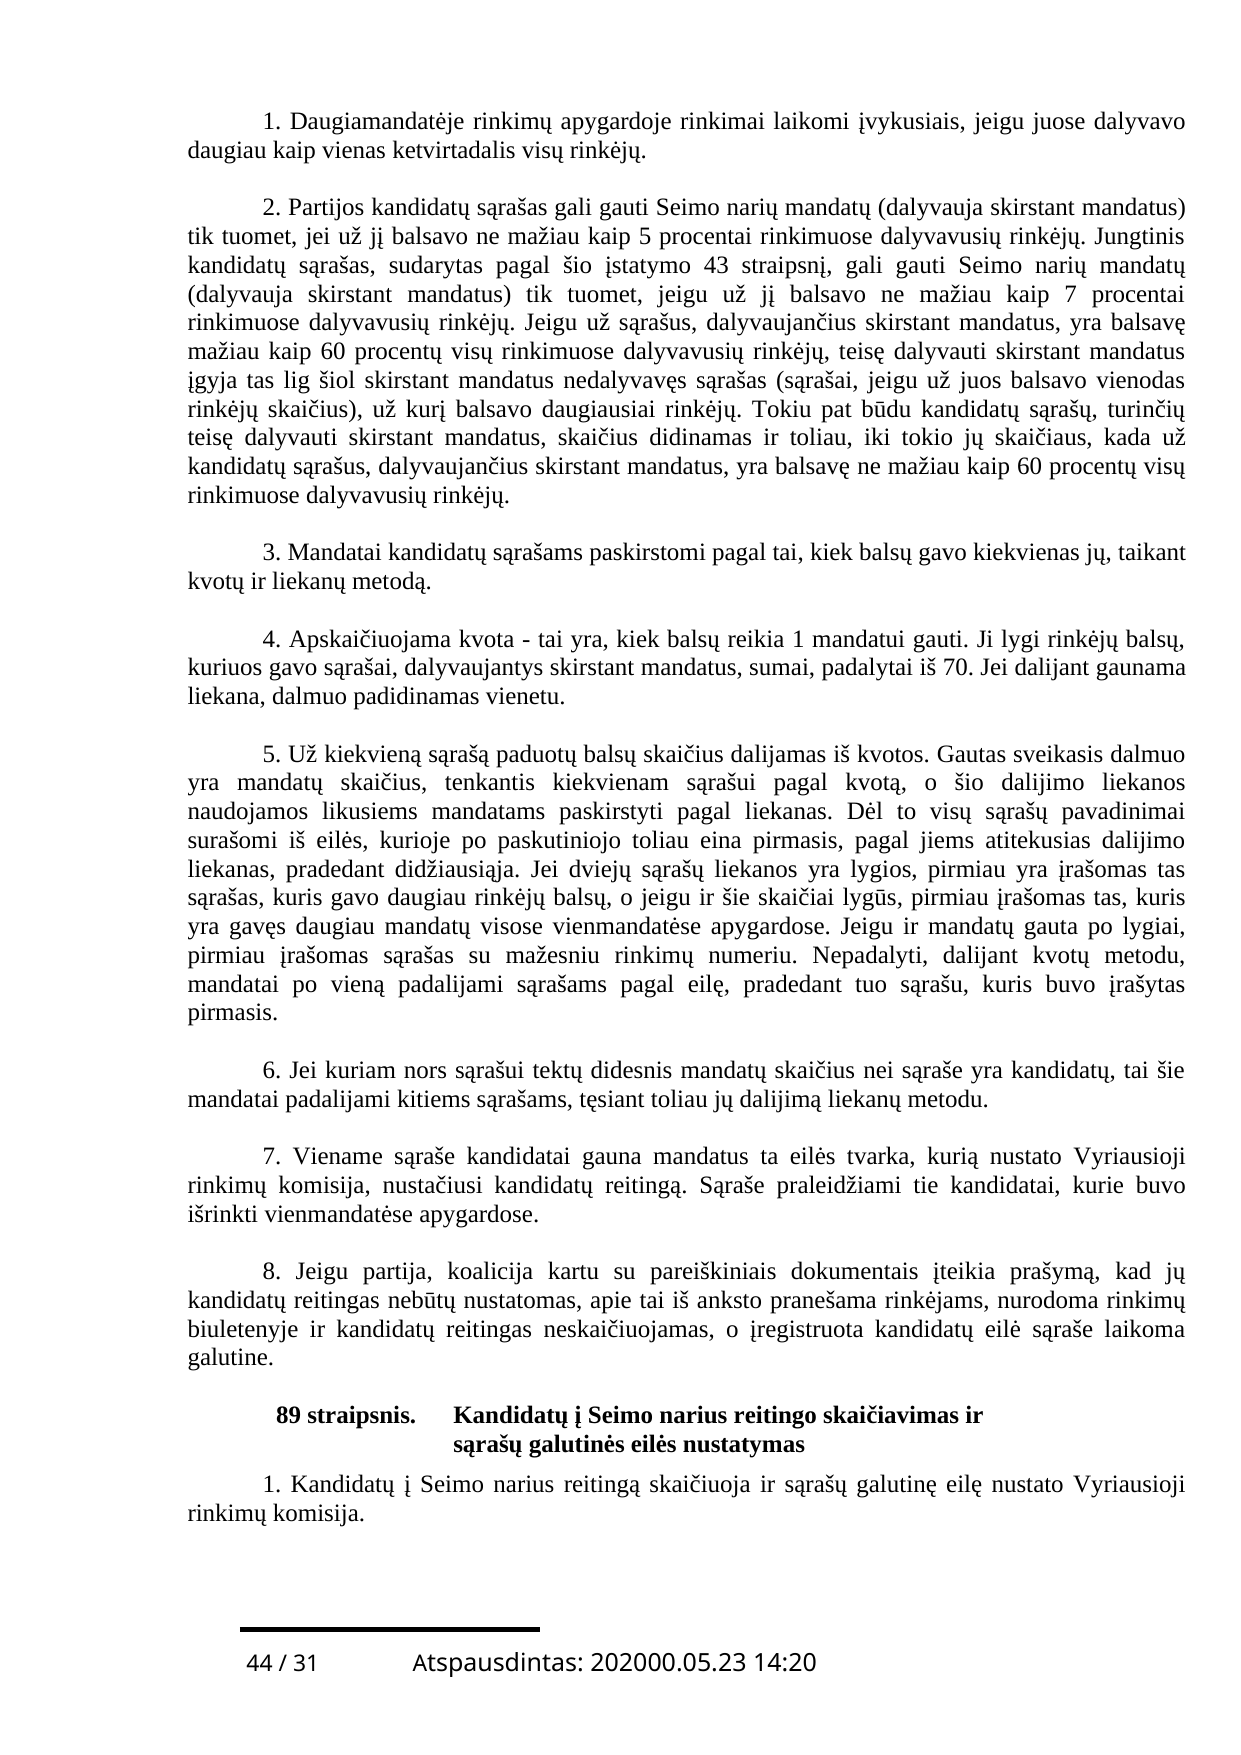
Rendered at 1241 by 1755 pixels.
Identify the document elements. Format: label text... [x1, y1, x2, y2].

text 1. Kandidatų į Seimo narius reitingą skaičiuoja ir sąrašų galutinę eilę nustato Vyriausioji rinkimų komisija. [187, 1469, 1187, 1527]
text 5. Už kiekvieną sąrašą paduotų balsų skaičius dalijamas iš kvotos. Gautas sveikasis dalmuo yra mandatų skaičius, tenkantis kiekvienam sąrašui pagal kvotą, o šio dalijimo liekanos naudojamos likusiems mandatams paskirstyti pagal liekanas. Dėl to visų sąrašų pavadinimai surašomi iš eilės, kurioje po paskutiniojo toliau eina pirmasis, pagal jiems atitekusias dalijimo liekanas, pradedant didžiausiąja. Jei dviejų sąrašų liekanos yra lygios, pirmiau yra įrašomas tas sąrašas, kuris gavo daugiau rinkėjų balsų, o jeigu ir šie skaičiai lygūs, pirmiau įrašomas tas, kuris yra gavęs daugiau mandatų visose vienmandatėse apygardose. Jeigu ir mandatų gauta po lygiai, pirmiau įrašomas sąrašas su mažesniu rinkimų numeriu. Nepadalyti, dalijant kvotų metodu, mandatai po vieną padalijami sąrašams pagal eilę, pradedant tuo sąrašu, kuris buvo įrašytas pirmasis. [187, 739, 1187, 1026]
text 6. Jei kuriam nors sąrašui tektų didesnis mandatų skaičius nei sąraše yra kandidatų, tai šie mandatai padalijami kitiems sąrašams, tęsiant toliau jų dalijimą liekanų metodu. [187, 1055, 1187, 1112]
text 4. Apskaičiuojama kvota - tai yra, kiek balsų reikia 1 mandatui gauti. Ji lygi rinkėjų balsų, kuriuos gavo sąrašai, dalyvaujantys skirstant mandatus, sumai, padalytai iš 70. Jei dalijant gaunama liekana, dalmuo padidinamas vienetu. [187, 624, 1187, 710]
text 2. Partijos kandidatų sąrašas gali gauti Seimo narių mandatų (dalyvauja skirstant mandatus) tik tuomet, jei už jį balsavo ne mažiau kaip 5 procentai rinkimuose dalyvavusių rinkėjų. Jungtinis kandidatų sąrašas, sudarytas pagal šio įstatymo 43 straipsnį, gali gauti Seimo narių mandatų (dalyvauja skirstant mandatus) tik tuomet, jeigu už jį balsavo ne mažiau kaip 7 procentai rinkimuose dalyvavusių rinkėjų. Jeigu už sąrašus, dalyvaujančius skirstant mandatus, yra balsavę mažiau kaip 60 procentų visų rinkimuose dalyvavusių rinkėjų, teisę dalyvauti skirstant mandatus įgyja tas lig šiol skirstant mandatus nedalyvavęs sąrašas (sąrašai, jeigu už juos balsavo vienodas rinkėjų skaičius), už kurį balsavo daugiausiai rinkėjų. Tokiu pat būdu kandidatų sąrašų, turinčių teisę dalyvauti skirstant mandatus, skaičius didinamas ir toliau, iki tokio jų skaičiaus, kada už kandidatų sąrašus, dalyvaujančius skirstant mandatus, yra balsavę ne mažiau kaip 60 procentų visų rinkimuose dalyvavusių rinkėjų. [187, 192, 1187, 509]
text 1. Daugiamandatėje rinkimų apygardoje rinkimai laikomi įvykusiais, jeigu juose dalyvavo daugiau kaip vienas ketvirtadalis visų rinkėjų. [187, 106, 1187, 164]
text 89 straipsnis. Kandidatų į Seimo narius reitingo skaičiavimas ir sąrašų galutinės eilės nustatymas [276, 1400, 1014, 1457]
text 7. Viename sąraše kandidatai gauna mandatus ta eilės tvarka, kurią nustato Vyriausioji rinkimų komisija, nustačiusi kandidatų reitingą. Sąraše praleidžiami tie kandidatai, kurie buvo išrinkti vienmandatėse apygardose. [187, 1141, 1187, 1227]
text 3. Mandatai kandidatų sąrašams paskirstomi pagal tai, kiek balsų gavo kiekvienas jų, taikant kvotų ir liekanų metodą. [187, 537, 1187, 595]
text 8. Jeigu partija, koalicija kartu su pareiškiniais dokumentais įteikia prašymą, kad jų kandidatų reitingas nebūtų nustatomas, apie tai iš anksto pranešama rinkėjams, nurodoma rinkimų biuletenyje ir kandidatų reitingas neskaičiuojamas, o įregistruota kandidatų eilė sąraše laikoma galutine. [187, 1256, 1187, 1371]
